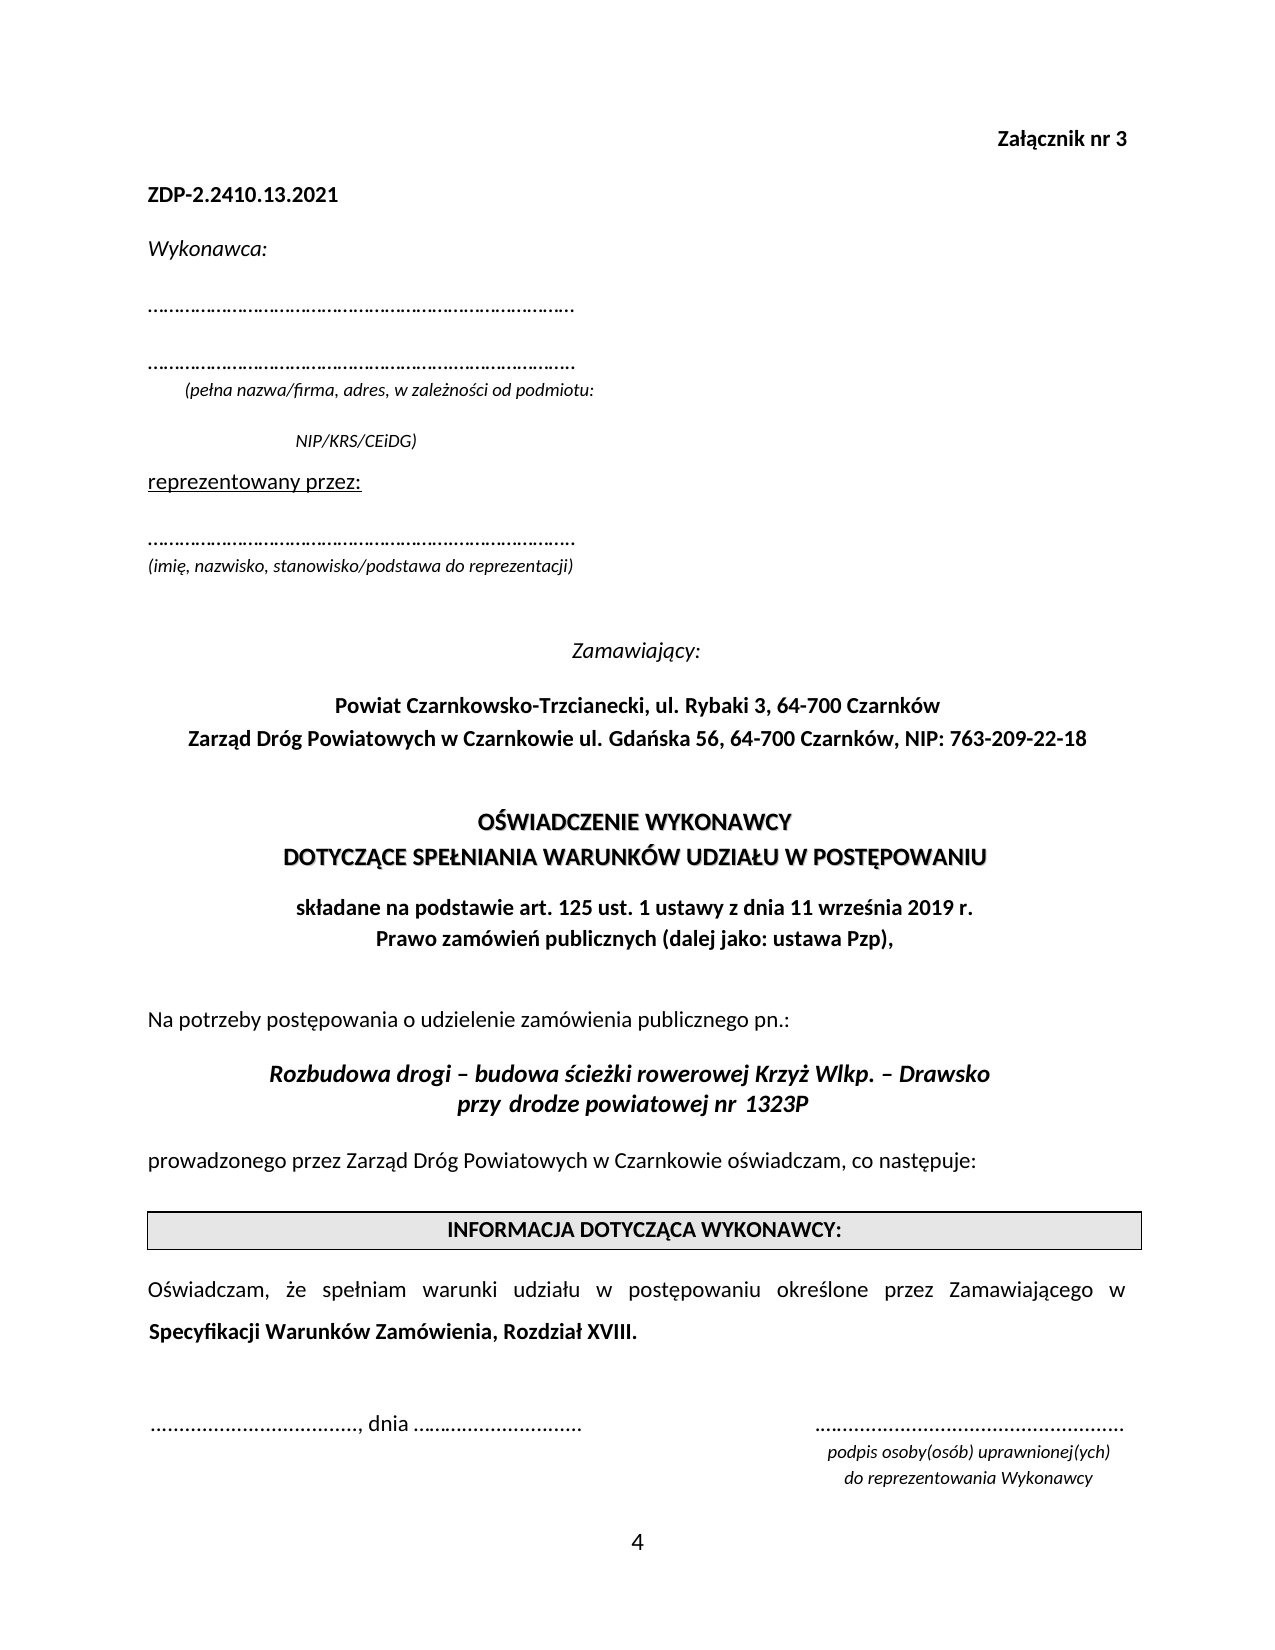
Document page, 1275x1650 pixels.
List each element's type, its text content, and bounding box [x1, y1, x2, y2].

text przy drodze powiatowej nr 1323P [170, 1088, 1098, 1119]
text NIP/KRS/CEiDG) [148, 429, 738, 452]
text ZDP-2.2410.13.2021 [148, 180, 1127, 208]
text Zamawiający: [148, 636, 1127, 664]
text ………………………………………………….………………….. [148, 347, 1127, 375]
text do reprezentowania Wykonawcy [148, 1466, 1127, 1489]
text ...................................., dnia ………..................... .….................................................. [148, 1409, 1127, 1437]
text ……………………………………………………………………… [148, 290, 1127, 318]
text OŚWIADCZENIE WYKONAWCY DOTYCZĄCE SPEŁNIANIA WARUNKÓW UDZIAŁU W POSTĘPOWANIU [148, 806, 1127, 872]
text składane na podstawie art. 125 ust. 1 ustawy z dnia 11 września 2019 r. [148, 893, 1127, 921]
text podpis osoby(osób) uprawnionej(ych) [812, 1440, 1127, 1463]
text Na potrzeby postępowania o udzielenie zamówienia publicznego pn.: [148, 1005, 1131, 1033]
text Rozbudowa drogi – budowa ścieżki rowerowej Krzyż Wlkp. – Drawsko [170, 1058, 1098, 1088]
text (imię, nazwisko, stanowisko/podstawa do reprezentacji) [148, 555, 665, 578]
text prowadzonego przez Zarząd Dróg Powiatowych w Czarnkowie oświadczam, co następuje: [148, 1146, 1131, 1174]
text Oświadczam, że spełniam warunki udziału w postępowaniu określone przez Zamawiającego w Specyfikacji Warunków Zamówienia, Rozdział XVIII. [148, 1275, 1127, 1345]
text Wykonawca: [148, 234, 1127, 262]
text Załącznik nr 3 [148, 124, 1127, 152]
text Prawo zamówień publicznych (dalej jako: ustawa Pzp), [148, 924, 1127, 952]
text Powiat Czarnkowsko-Trzcianecki, ul. Rybaki 3, 64-700 Czarnków Zarząd Dróg Powiatowych w Czarnkowie ul. Gdańska 56, 64‑700 Czarnków, NIP: 763-209-22-18 [148, 692, 1127, 752]
table_header INFORMACJA DOTYCZĄCA WYKONAWCY: [148, 1213, 1141, 1249]
text ………………………………………………….………………….. [148, 523, 664, 551]
text reprezentowany przez: [148, 467, 1127, 495]
text (pełna nazwa/firma, adres, w zależności od podmiotu: [148, 378, 738, 426]
